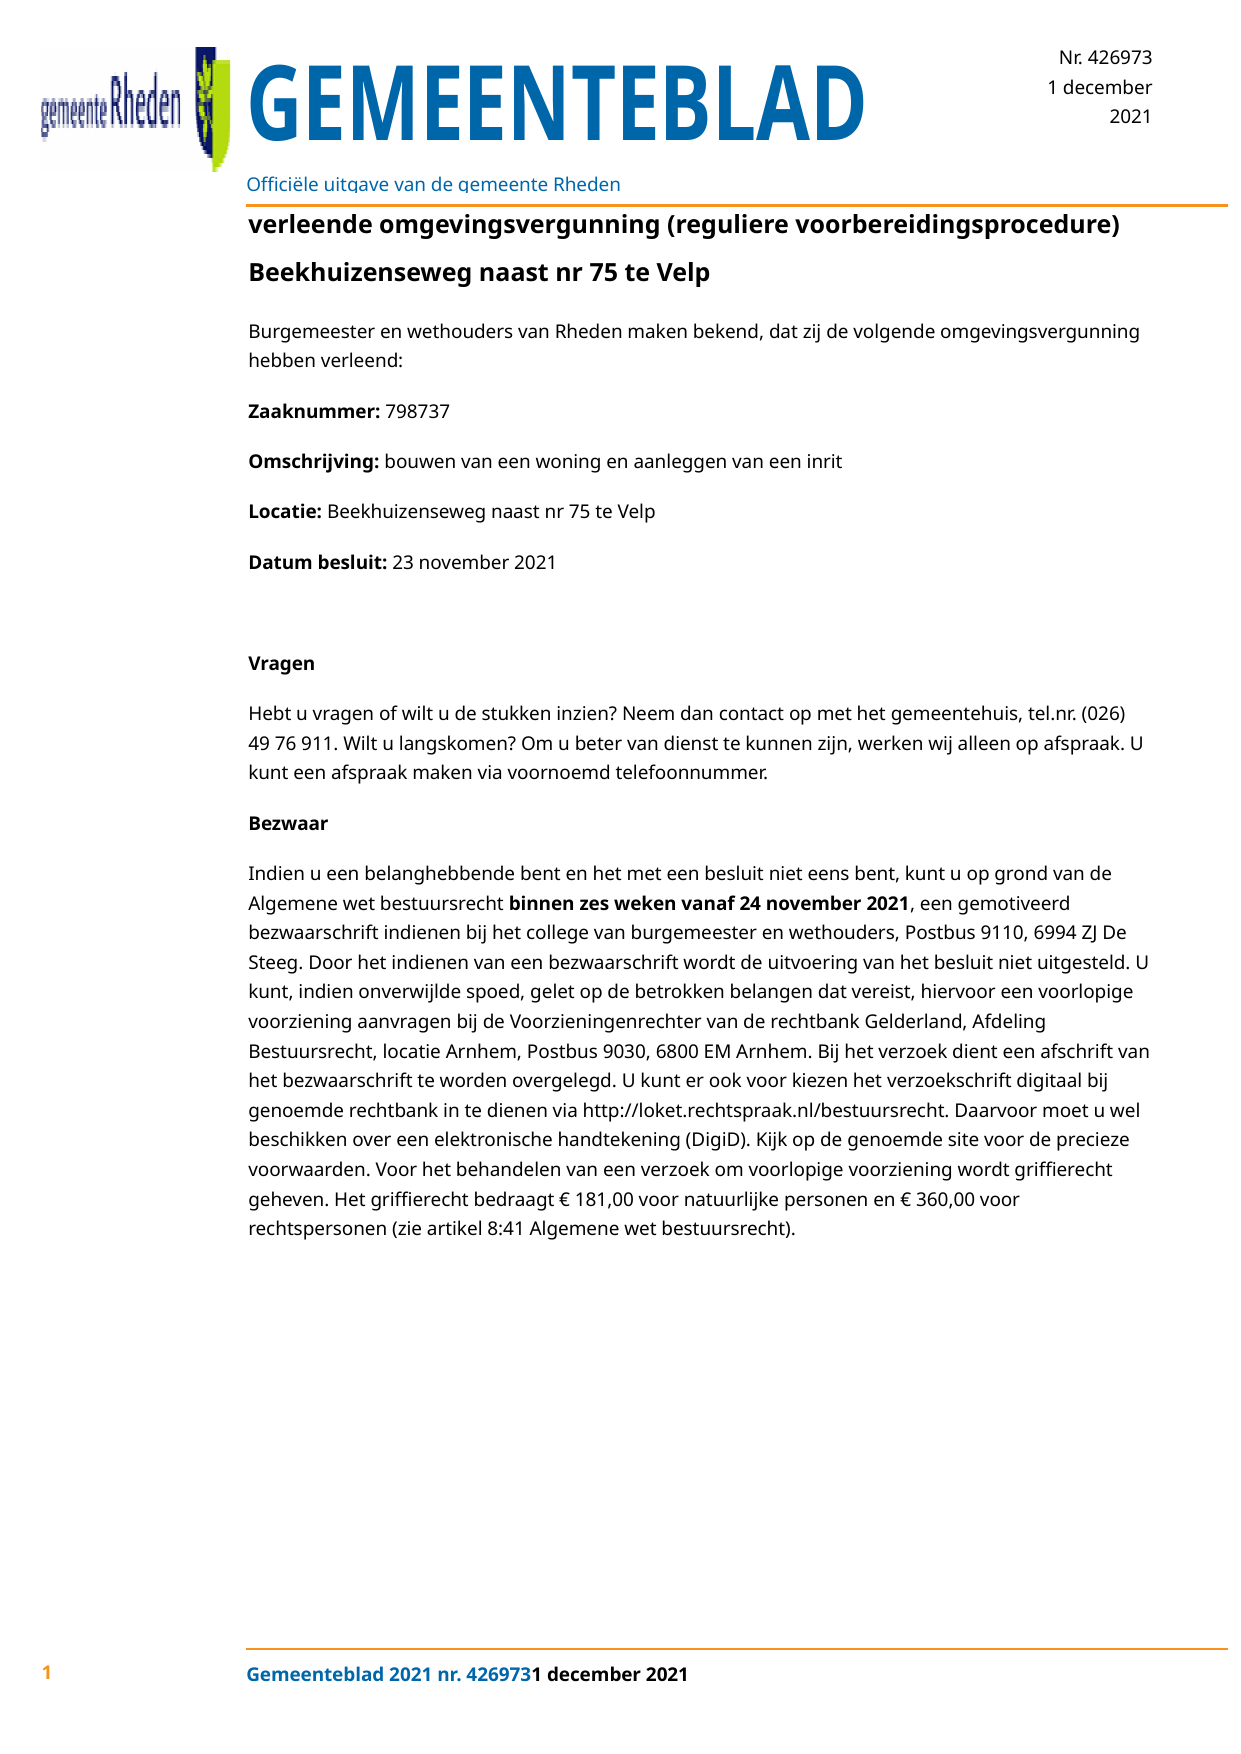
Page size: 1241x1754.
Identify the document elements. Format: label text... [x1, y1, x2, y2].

text Bezwaar [248, 810, 1152, 836]
text Indien u een belanghebbende bent en het met een besluit niet eens bent, kunt u op grond van de Algemene wet bestuursrecht binnen zes weken vanaf 24 november 2021, een gemotiveerd bezwaarschrift indienen bij het college van burgemeester en wethouders, Postbus 9110, 6994 ZJ De Steeg. Door het indienen van een bezwaarschrift wordt de uitvoering van het besluit niet uitgesteld. U kunt, indien onverwijlde spoed, gelet op de betrokken belangen dat vereist, hiervoor een voorlopige voorziening aanvragen bij de Voorzieningenrechter van de rechtbank Gelderland, Afdeling Bestuursrecht, locatie Arnhem, Postbus 9030, 6800 EM Arnhem. Bij het verzoek dient een afschrift van het bezwaarschrift te worden overgelegd. U kunt er ook voor kiezen het verzoekschrift digitaal bij genoemde rechtbank in te dienen via http://loket.rechtspraak.nl/bestuursrecht. Daarvoor moet u wel beschikken over een elektronische handtekening (DigiD). Kijk op de genoemde site voor de precieze voorwaarden. Voor het behandelen van een verzoek om voorlopige voorziening wordt griffierecht geheven. Het griffierecht bedraagt € 181,00 voor natuurlijke personen en € 360,00 voor rechtspersonen (zie artikel 8:41 Algemene wet bestuursrecht). [248, 860, 1152, 1241]
text Locatie: Beekhuizenseweg naast nr 75 te Velp [248, 499, 1152, 524]
text Vragen [248, 650, 1152, 676]
text Hebt u vragen of wilt u de stukken inzien? Neem dan contact op met het gemeentehuis, tel.nr. (026) 49 76 911. Wilt u langskomen? Om u beter van dienst te kunnen zijn, werken wij alleen op afspraak. U kunt een afspraak maken via voornoemd telefoonnummer. [248, 700, 1152, 785]
text Burgemeester en wethouders van Rheden maken bekend, dat zij de volgende omgevingsvergunning hebben verleend: [248, 318, 1152, 373]
text Zaaknummer: 798737 [248, 398, 1152, 424]
text verleende omgevingsvergunning (reguliere voorbereidingsprocedure) Beekhuizenseweg naast nr 75 te Velp [248, 207, 1152, 288]
picture [41, 47, 231, 172]
text Omschrijving: bouwen van een woning en aanleggen van een inrit [248, 448, 1152, 474]
text Datum besluit: 23 november 2021 [248, 549, 1152, 575]
